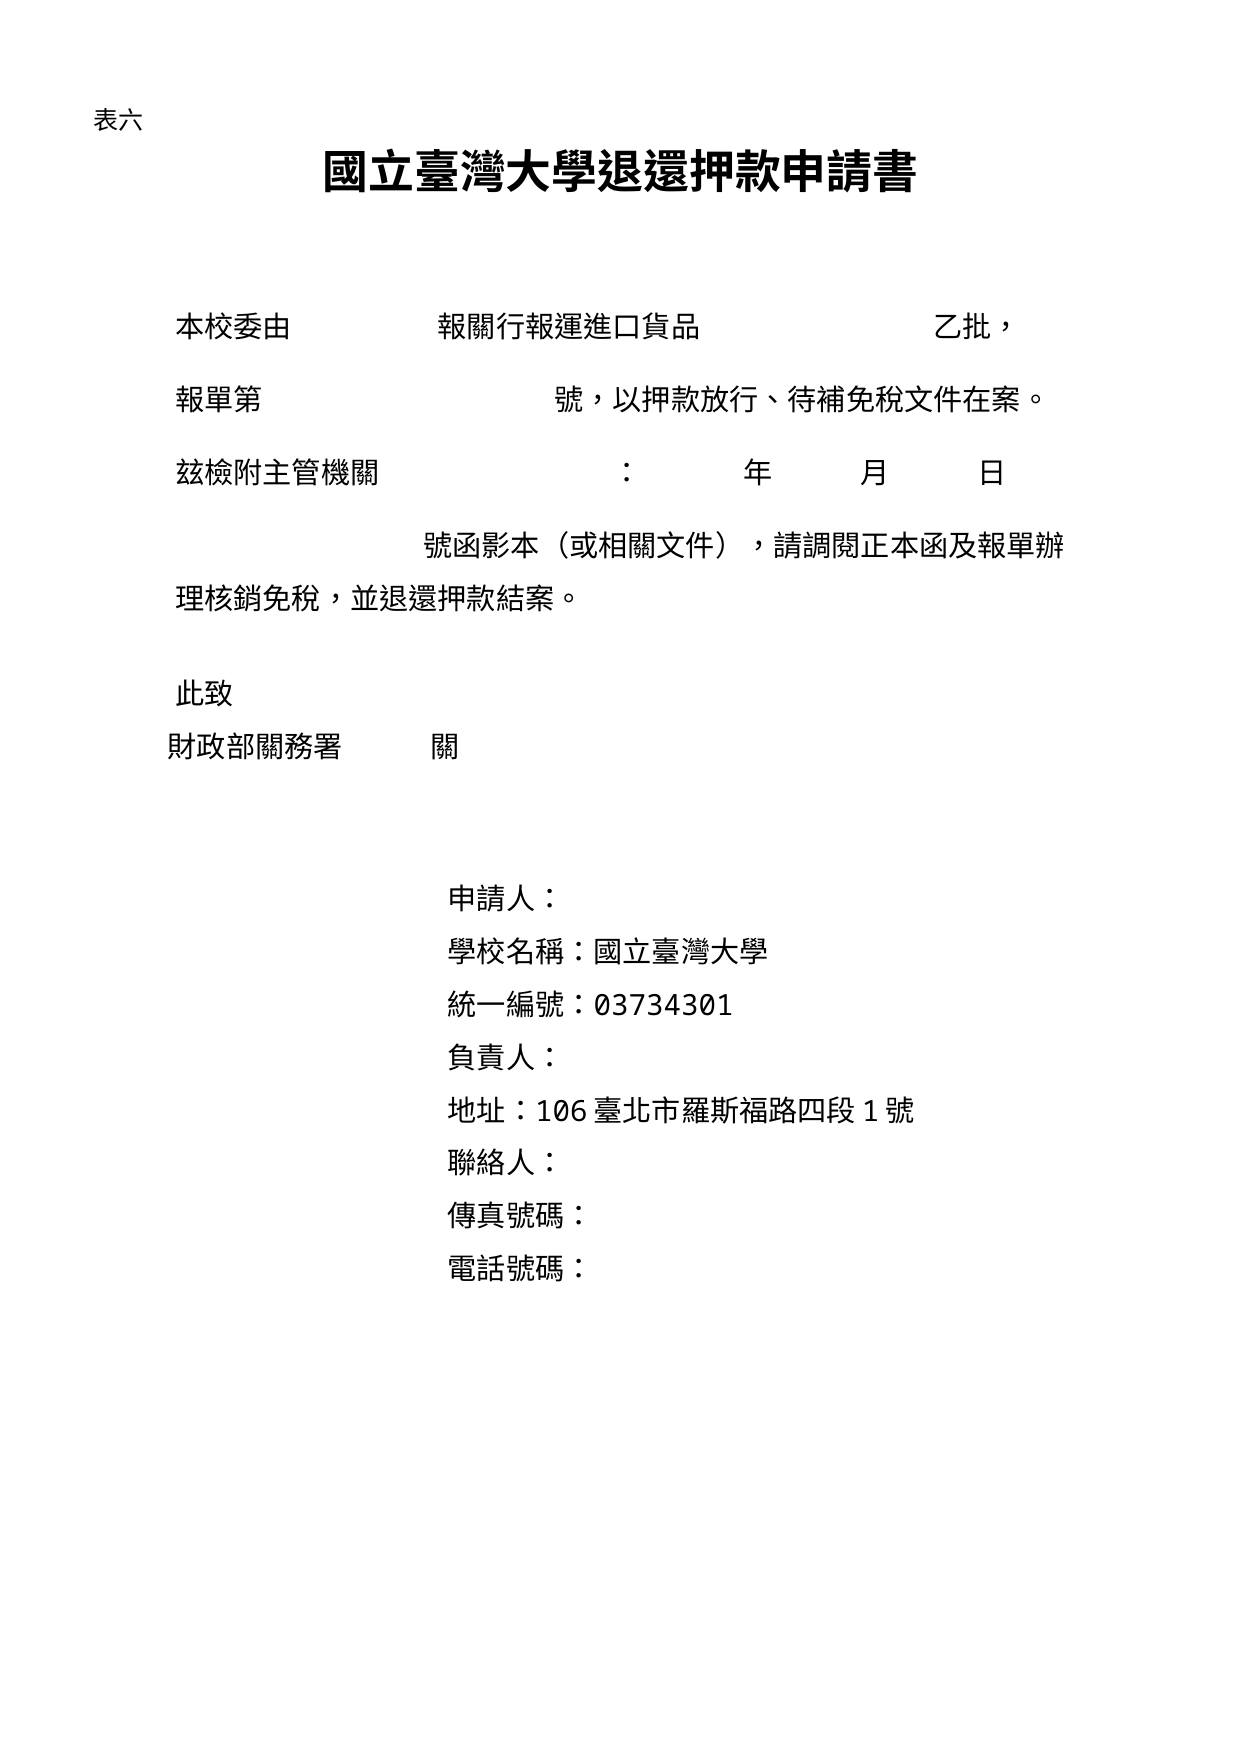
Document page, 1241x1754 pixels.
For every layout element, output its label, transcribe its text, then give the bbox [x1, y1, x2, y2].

text 統一編號：03734301 [150, 981, 1165, 1024]
text 申請人： [150, 876, 1165, 918]
text 聯絡人： [150, 1140, 1165, 1182]
text 此致 [175, 671, 1165, 713]
text 財政部關務署 關 [150, 723, 1165, 766]
text 報單第 號，以押款放行、待補免稅文件在案。 [175, 356, 1165, 419]
text 負責人： [150, 1034, 1165, 1077]
text 表六 [93, 101, 206, 134]
text 號函影本（或相關文件），請調閱正本函及報單辦 [161, 502, 1165, 565]
text 電話號碼： [150, 1246, 1165, 1288]
text 地址：106臺北市羅斯福路四段1號 [150, 1087, 1165, 1129]
text 理核銷免稅，並退還押款結案。 [175, 575, 1165, 618]
text 學校名稱：國立臺灣大學 [150, 928, 1165, 971]
text 玆檢附主管機關 ： 年 月 日 [175, 429, 1165, 492]
text 國立臺灣大學退還押款申請書 [75, 93, 1165, 221]
text 傳真號碼： [150, 1193, 1165, 1235]
text 本校委由 報關行報運進口貨品 乙批， [175, 283, 1165, 346]
